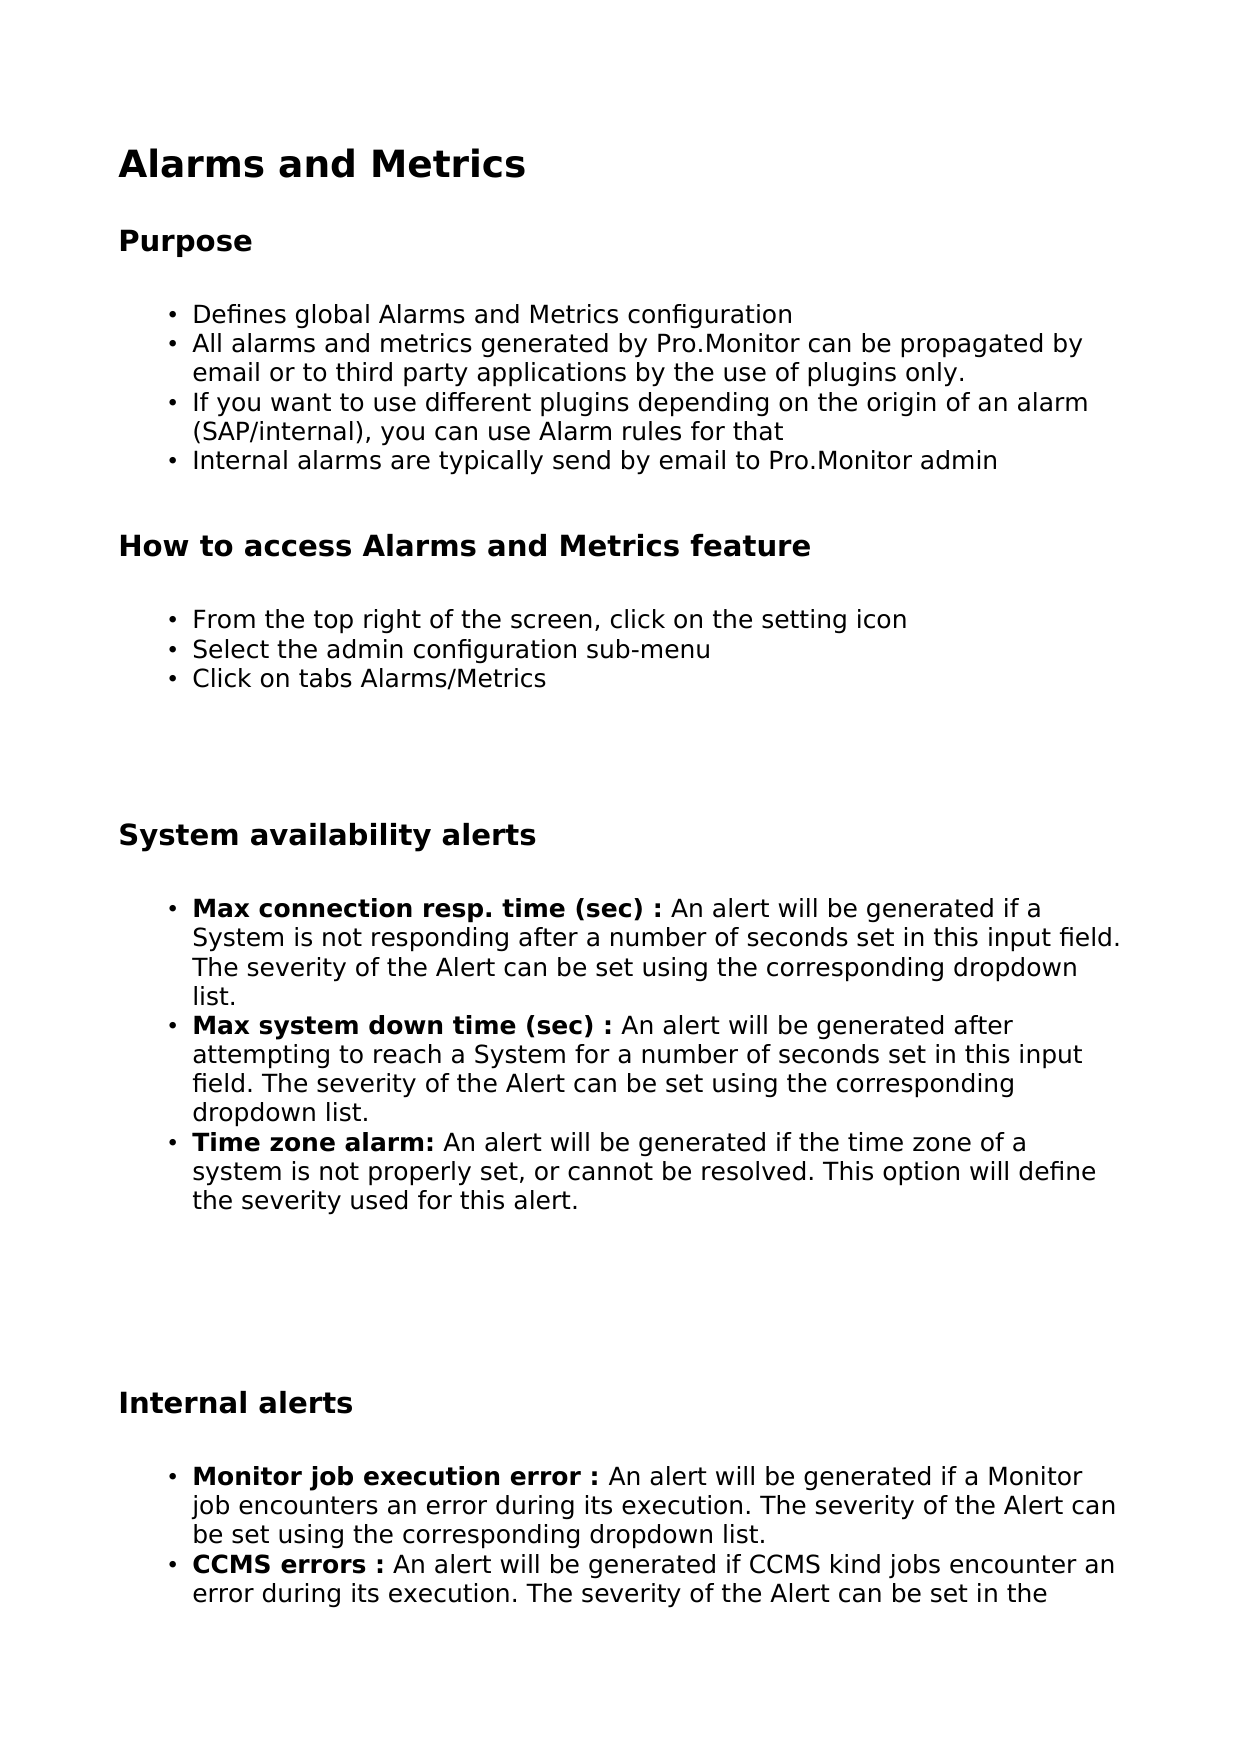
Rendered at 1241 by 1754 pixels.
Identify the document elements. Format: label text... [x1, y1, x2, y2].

subtitle How to access Alarms and Metrics feature [118, 530, 1122, 564]
list Max connection resp. time (sec) : An alert will be generated if a System is not responding after a number of seconds set in this input field. The severity of the Alert can be set using the corresponding dropdown list. [177, 894, 1122, 1011]
list Max system down time (sec) : An alert will be generated after attempting to reach a System for a number of seconds set in this input field. The severity of the Alert can be set using the corresponding dropdown list. [177, 1011, 1122, 1128]
list If you want to use different plugins depending on the origin of an alarm (SAP/internal), you can use Alarm rules for that [177, 388, 1122, 446]
list Internal alarms are typically send by email to Pro.Monitor admin [177, 446, 1122, 475]
list From the top right of the screen, click on the setting icon [177, 606, 1122, 635]
subtitle Alarms and Metrics [118, 143, 1122, 187]
list Defines global Alarms and Metrics configuration [177, 300, 1122, 329]
list Monitor job execution error : An alert will be generated if a Monitor job encounters an error during its execution. The severity of the Alert can be set using the corresponding dropdown list. [177, 1462, 1122, 1550]
list Time zone alarm: An alert will be generated if the time zone of a system is not properly set, or cannot be resolved. This option will define the severity used for this alert. [177, 1128, 1122, 1215]
subtitle System availability alerts [118, 818, 1122, 852]
subtitle Purpose [118, 224, 1122, 258]
list All alarms and metrics generated by Pro.Monitor can be propagated by email or to third party applications by the use of plugins only. [177, 329, 1122, 388]
list Click on tabs Alarms/Metrics [177, 664, 1122, 693]
list CCMS errors : An alert will be generated if CCMS kind jobs encounter an error during its execution. The severity of the Alert can be set in the [177, 1550, 1122, 1608]
subtitle Internal alerts [118, 1386, 1122, 1420]
list Select the admin configuration sub-menu [177, 635, 1122, 664]
